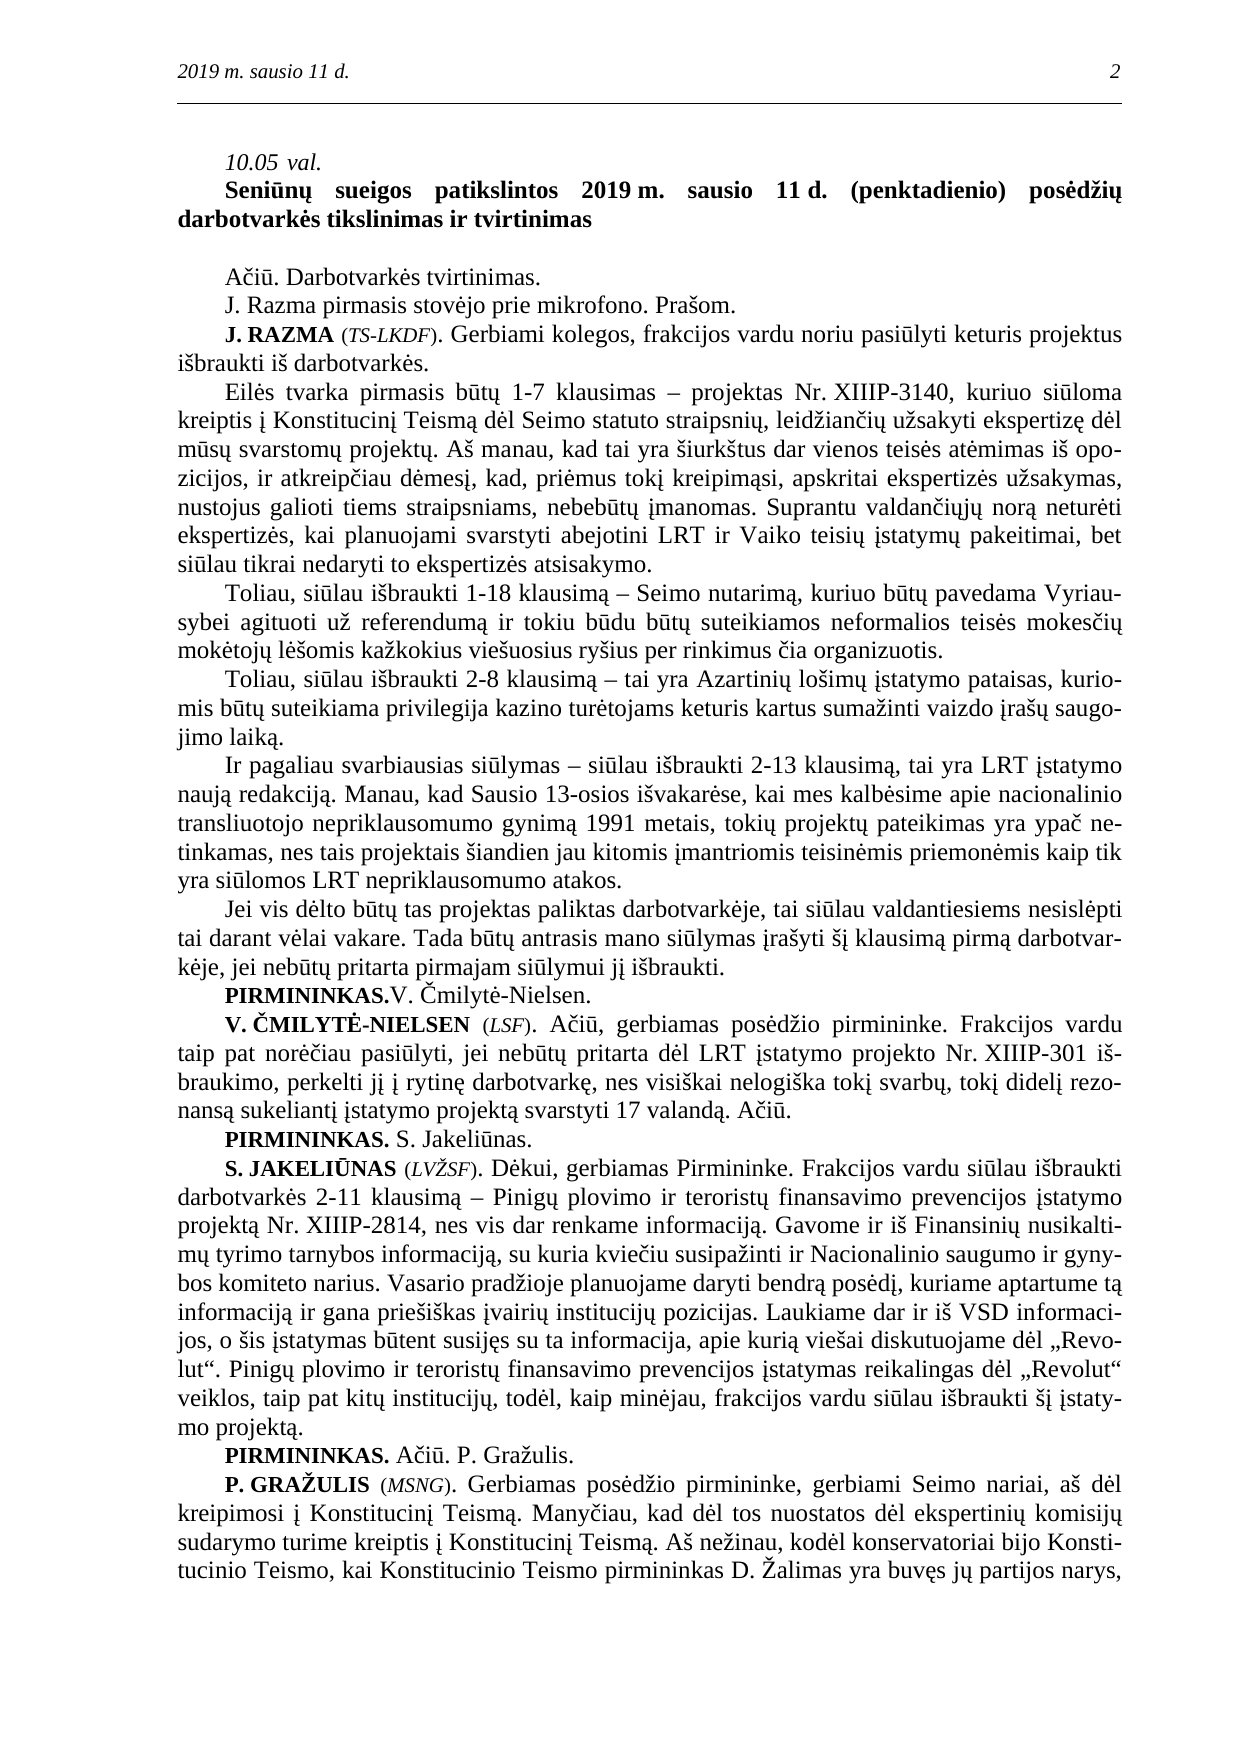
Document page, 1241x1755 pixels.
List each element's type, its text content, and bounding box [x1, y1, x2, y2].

text V. ČMILYTĖ-NIELSEN (LSF). Ačiū, ger­bia­mas po­sė­džio pir­mi­nin­ke. Frak­ci­jos var­du taip pat no­rė­čiau pa­siū­ly­ti, jei ne­bū­tų pri­tar­ta dėl LRT įsta­ty­mo pro­jek­to Nr. XIIIP-301 iš­brau­ki­mo, per­kel­ti jį į ry­ti­nę dar­bo­tvarkę, nes vi­siš­kai ne­lo­giš­ka to­kį svar­bų, to­kį di­de­lį re­zo­nan­są su­ke­lian­tį įsta­ty­mo pro­jek­tą svars­ty­ti 17 va­lan­dą. Ačiū. [177, 1009, 1122, 1124]
text J. Raz­ma pir­ma­sis sto­vė­jo prie mik­ro­fo­no. Pra­šom. [177, 290, 1122, 319]
text P. GRAŽULIS (MSNG). Ger­bia­mas po­sė­džio pir­mi­nin­ke, ger­bia­mi Sei­mo na­riai, aš dėl krei­pi­mo­si į Kon­sti­tu­ci­nį Teis­mą. Ma­ny­čiau, kad dėl tos nuo­sta­tos dėl eks­per­ti­nių ko­mi­si­jų su­da­ry­mo tu­rime kreip­tis į Kon­sti­tu­ci­nį Teis­mą. Aš ne­ži­nau, ko­dėl kon­ser­va­to­riai bi­jo Kon­sti­tu­ci­nio Teis­mo, kai Kon­sti­tu­ci­nio Teis­mo pir­mi­nin­kas D. Ža­li­mas yra bu­vęs jų par­ti­jos na­rys, [177, 1469, 1122, 1584]
text Ei­lės tvar­ka pir­ma­sis bū­tų 1-7 klau­si­mas – pro­jek­tas Nr. XIIIP-3140, ku­riuo siū­lo­ma kreip­tis į Kon­sti­tu­ci­nį Teis­mą dėl Sei­mo sta­tu­to straips­nių, lei­džian­čių už­sa­ky­ti eks­per­ti­zę dėl mū­sų svars­to­mų pro­jek­tų. Aš ma­nau, kad tai yra šiurkš­tus dar vie­nos tei­sės at­ėmi­mas iš opo­zi­ci­jos, ir at­kreip­čiau dė­me­sį, kad, pri­ėmus to­kį krei­pi­mą­si, ap­skri­tai eks­per­ti­zės už­sa­ky­mas, nu­sto­jus ga­lio­ti tiems straips­niams, ne­be­bū­tų įma­no­mas. Su­pran­tu val­dan­čių­jų no­rą ne­tu­rė­ti eks­per­ti­zės, kai pla­nuo­ja­mi svars­ty­ti abe­jo­ti­ni LRT ir Vai­ko tei­sių įsta­ty­mų pa­kei­ti­mai, bet siū­lau tik­rai ne­da­ry­ti to eks­per­ti­zės at­si­sa­ky­mo. [177, 377, 1122, 578]
text PIRMININKAS.V. Čmi­ly­tė-Niel­sen. [177, 980, 1122, 1009]
text Ir pa­ga­liau svar­biau­sias siū­ly­mas – siū­lau iš­brauk­ti 2-13 klau­si­mą, tai yra LRT įsta­ty­mo nau­ją re­dak­ci­ją. Ma­nau, kad Sau­sio 13-osios iš­va­ka­rė­se, kai mes kal­bė­si­me apie na­cio­na­li­nio tran­sliuo­to­jo ne­pri­klau­so­mu­mo gy­ni­mą 1991 me­tais, to­kių pro­jek­tų pa­tei­ki­mas yra ypač ne­tin­ka­mas, nes tais pro­jek­tais šian­dien jau ki­to­mis įman­trio­mis tei­si­nė­mis prie­mo­nė­mis kaip tik yra siū­lo­mos LRT ne­pri­klau­so­mu­mo ata­kos. [177, 750, 1122, 894]
text To­liau, siū­lau iš­brauk­ti 1-18 klau­si­mą – Sei­mo nu­ta­ri­mą, ku­riuo bū­tų pa­ve­da­ma Vy­riau­sy­bei agi­tuo­ti už re­fe­ren­du­mą ir to­kiu bū­du bū­tų su­tei­kia­mos ne­for­ma­lios tei­sės mo­kes­čių mo­kė­to­jų lė­šo­mis kaž­ko­kius vie­šuo­sius ry­šius per rin­ki­mus čia or­ga­ni­zuo­tis. [177, 578, 1122, 664]
text 10.05 val. [224, 148, 1122, 175]
text PIRMININKAS. S. Ja­ke­liū­nas. [177, 1124, 1122, 1153]
text Ačiū. Dar­bo­tvarkės tvir­ti­ni­mas. [177, 262, 1122, 290]
text S. JAKELIŪNAS (LVŽSF). Dė­kui, ger­bia­mas Pir­mi­nin­ke. Frak­ci­jos var­du siū­lau iš­brauk­ti dar­bo­tvarkės 2-11 klau­si­mą – Pi­ni­gų plo­vi­mo ir te­ro­ris­tų fi­nan­sa­vi­mo pre­ven­ci­jos įsta­ty­mo pro­jek­tą Nr. XIIIP-2814, nes vis dar ren­ka­me in­for­ma­ci­ją. Ga­vo­me ir iš Fi­nan­si­nių nu­si­kal­ti­mų ty­ri­mo tar­ny­bos in­for­ma­ci­ją, su ku­ria kvie­čiu su­si­pa­žin­ti ir Na­cio­na­li­nio sau­gu­mo ir gy­ny­bos ko­mi­te­to na­rius. Va­sa­rio pra­džio­je pla­nuo­ja­me da­ry­ti ben­drą po­sė­dį, ku­ria­me ap­tar­tu­me tą in­for­ma­ci­ją ir ga­na prie­šiš­kas įvai­rių ins­ti­tu­ci­jų po­zi­ci­jas. Lau­kia­me dar ir iš VSD in­for­ma­ci­jos, o šis įsta­ty­mas bū­tent su­si­jęs su ta in­for­ma­ci­ja, apie ku­rią vie­šai dis­ku­tuo­ja­me dėl „Re­vo­lut“. Pi­ni­gų plo­vi­mo ir te­ro­ris­tų fi­nan­sa­vi­mo pre­ven­ci­jos įsta­ty­mas rei­ka­lin­gas dėl „Re­vo­lut“ veik­los, taip pat ki­tų ins­ti­tu­ci­jų, to­dėl, kaip mi­nė­jau, frak­ci­jos var­du siū­lau iš­brauk­ti šį įsta­ty­mo pro­jek­tą. [177, 1153, 1122, 1440]
text To­liau, siū­lau iš­brauk­ti 2-8 klau­si­mą – tai yra Azar­ti­nių lo­ši­mų įsta­ty­mo pa­tai­sas, ku­rio­mis bū­tų su­tei­kia­ma pri­vi­le­gi­ja ka­zi­no tu­rė­to­jams ke­tu­ris kar­tus su­ma­žin­ti vaiz­do įra­šų sau­go­ji­mo lai­ką. [177, 664, 1122, 750]
text Jei vis dėl­to bū­tų tas pro­jek­tas pa­lik­tas dar­bo­tvarkėje, tai siū­lau val­dan­tie­siems ne­si­slėp­ti tai da­rant vė­lai va­ka­re. Ta­da bū­tų ant­ra­sis ma­no siū­ly­mas įra­šy­ti šį klau­si­mą pir­mą dar­bo­tvar­kėje, jei ne­bū­tų pri­tar­ta pir­ma­jam siū­ly­mui jį iš­brauk­ti. [177, 894, 1122, 980]
text J. RAZMA (TS-LKDF). Ger­bia­mi ko­le­gos, frak­ci­jos var­du no­riu pa­siū­ly­ti ke­tu­ris pro­jek­tus iš­brauk­ti iš dar­bo­tvarkės. [177, 319, 1122, 377]
text PIRMININKAS. Ačiū. P. Gra­žu­lis. [177, 1440, 1122, 1469]
text Se­niū­nų su­ei­gos pa­tiks­lin­tos 2019 m. sau­sio 11 d. (penk­ta­die­nio) po­sė­džių darbotvarkės tiks­li­ni­mas ir tvir­ti­ni­mas [177, 175, 1122, 233]
